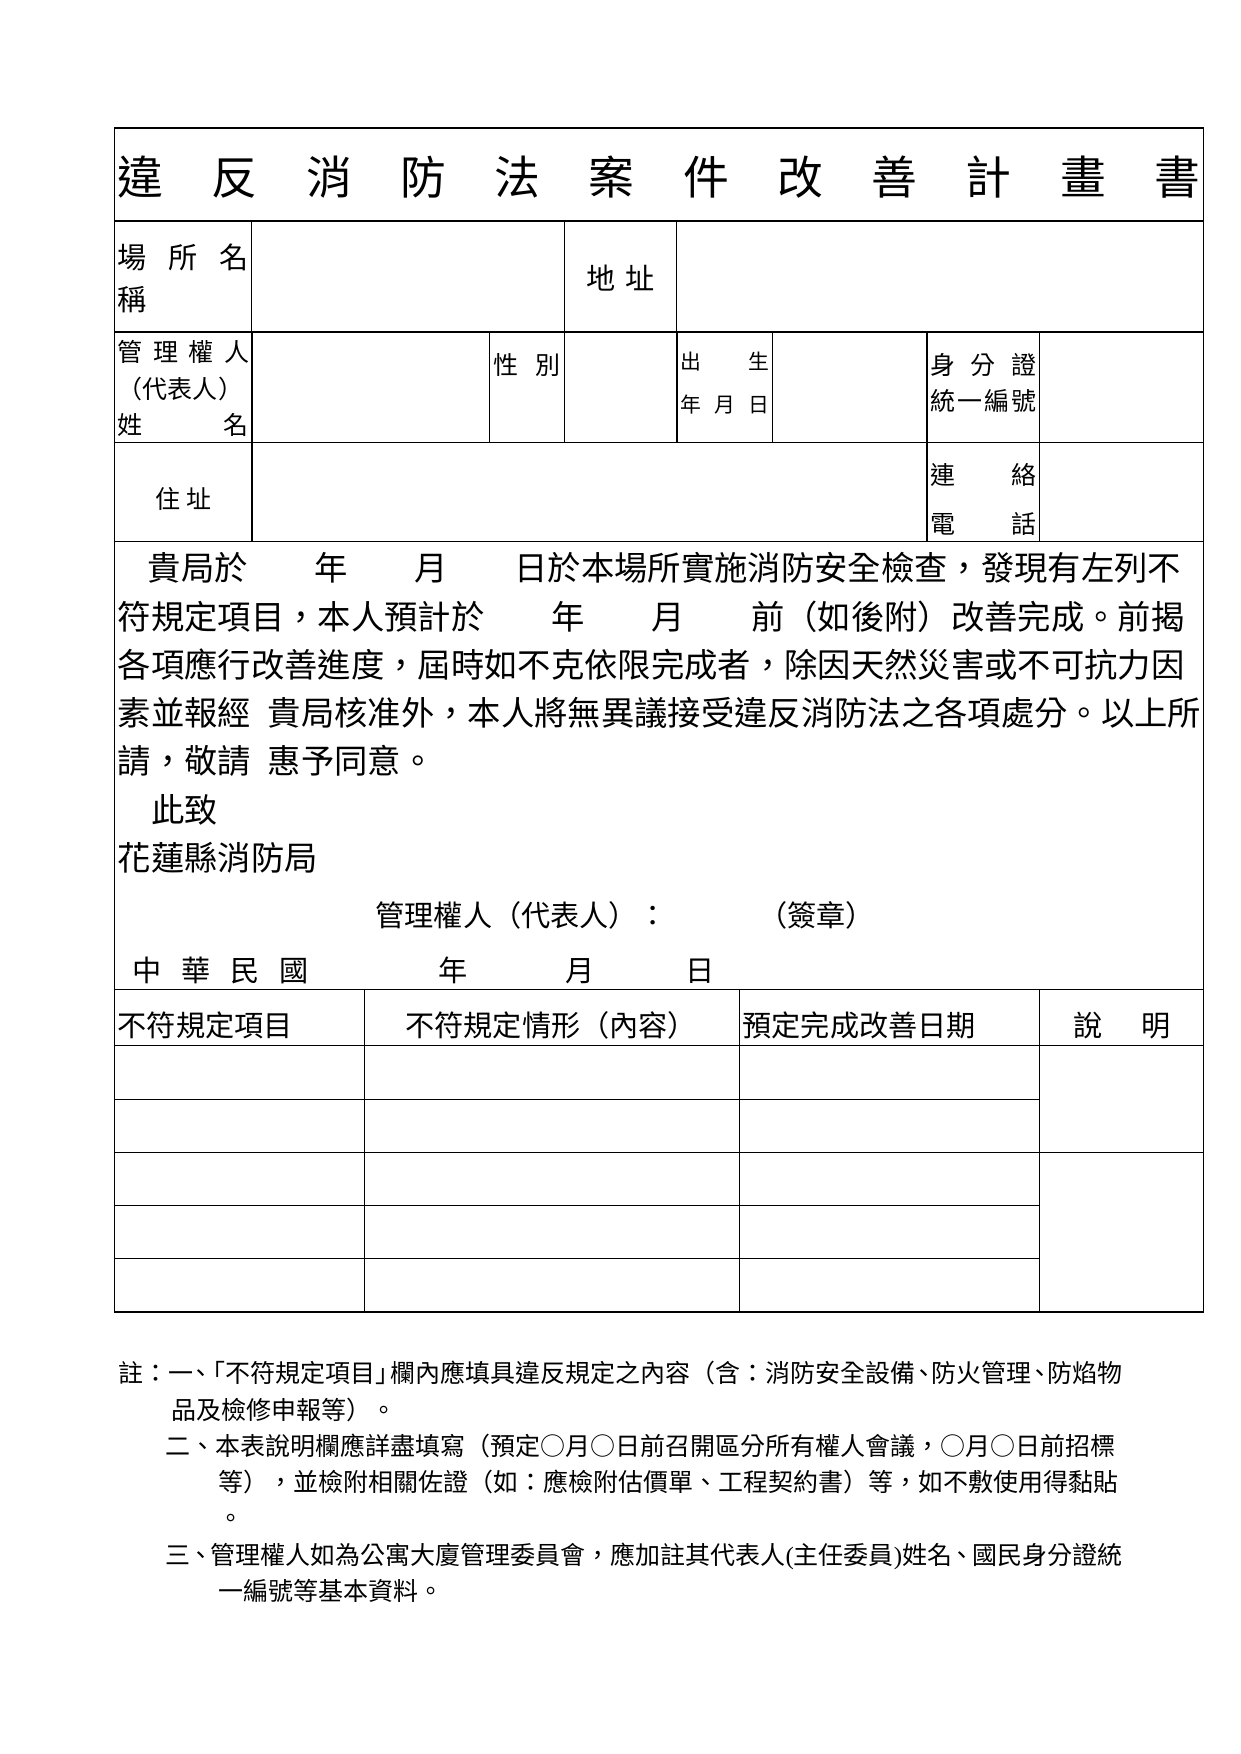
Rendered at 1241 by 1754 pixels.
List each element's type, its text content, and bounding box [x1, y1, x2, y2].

table_cell 住 址 [115, 443, 251, 541]
table_cell [365, 1153, 739, 1205]
table_cell [1040, 333, 1203, 442]
table_cell [1040, 1153, 1203, 1205]
table_cell [773, 333, 926, 442]
table_cell [740, 1206, 1039, 1258]
table_cell [365, 1100, 739, 1152]
table_cell 貴局於 年 月 日於本場所實施消防安全檢查，發現有左列不符規定項目，本人預計於 年 月 前（如後附）改善完成。前揭各項應行改善進度，屆時如不克依限完成者，除因天然災害或不可抗力因素並報經 貴局核准外，本人將無異議接受違反消防法之各項處分。以上所請，敬請 惠予同意。 此致 花蓮縣消防局 管理權人（代表人）： （簽章） 中 華 民 國 年 月 日 [115, 542, 1203, 989]
table_cell [115, 1206, 364, 1258]
table_cell 性 別 [490, 333, 564, 442]
table_cell [115, 1153, 364, 1205]
table_cell 不符規定情形（內容） [365, 990, 739, 1045]
table_cell [115, 1259, 364, 1311]
table_cell 預定完成改善日期 [740, 990, 1039, 1045]
table_cell [253, 443, 926, 541]
table_cell [1040, 1258, 1203, 1311]
table_cell 場所名稱 [115, 222, 251, 331]
table_cell 說 明 [1040, 990, 1203, 1045]
table_cell [740, 1153, 1039, 1205]
table_cell [365, 1259, 739, 1311]
table_cell [1040, 443, 1203, 541]
table_cell [365, 1046, 739, 1098]
table_header 違反消防法案件改善計畫書 [115, 129, 1203, 220]
table_cell [115, 1100, 364, 1152]
table_cell [740, 1259, 1039, 1311]
table_cell [252, 222, 564, 331]
table_cell [1040, 1046, 1203, 1152]
table_cell 管理權人 （代表人） 姓 名 [115, 333, 251, 442]
table_cell [365, 1206, 739, 1258]
table_cell [740, 1100, 1039, 1152]
table_cell 連 絡 電 話 [928, 443, 1039, 541]
table_cell 出 生 年月日 [678, 333, 772, 442]
table_cell [677, 222, 1203, 331]
table_cell [1040, 1205, 1203, 1258]
text 註：一、「不符規定項目」欄內應填具違反規定之內容（含：消防安全設備、防火管理、防焰物品及檢修申報等）。 [118, 1354, 1122, 1426]
table_cell 地址 [565, 222, 676, 331]
text 二、本表說明欄應詳盡填寫（預定○月○日前召開區分所有權人會議，○月○日前招標等），並檢附相關佐證（如：應檢附估價單、工程契約書）等，如不敷使用得黏貼。 [165, 1426, 1122, 1535]
table_cell [740, 1046, 1039, 1098]
table_cell [115, 1046, 364, 1098]
table_cell [565, 333, 676, 442]
table_cell 不符規定項目 [115, 990, 364, 1045]
text 三、管理權人如為公寓大廈管理委員會，應加註其代表人(主任委員)姓名、國民身分證統一編號等基本資料。 [165, 1535, 1122, 1608]
table_cell 身 分 證統一編號 [928, 333, 1039, 442]
table_cell [253, 333, 489, 442]
